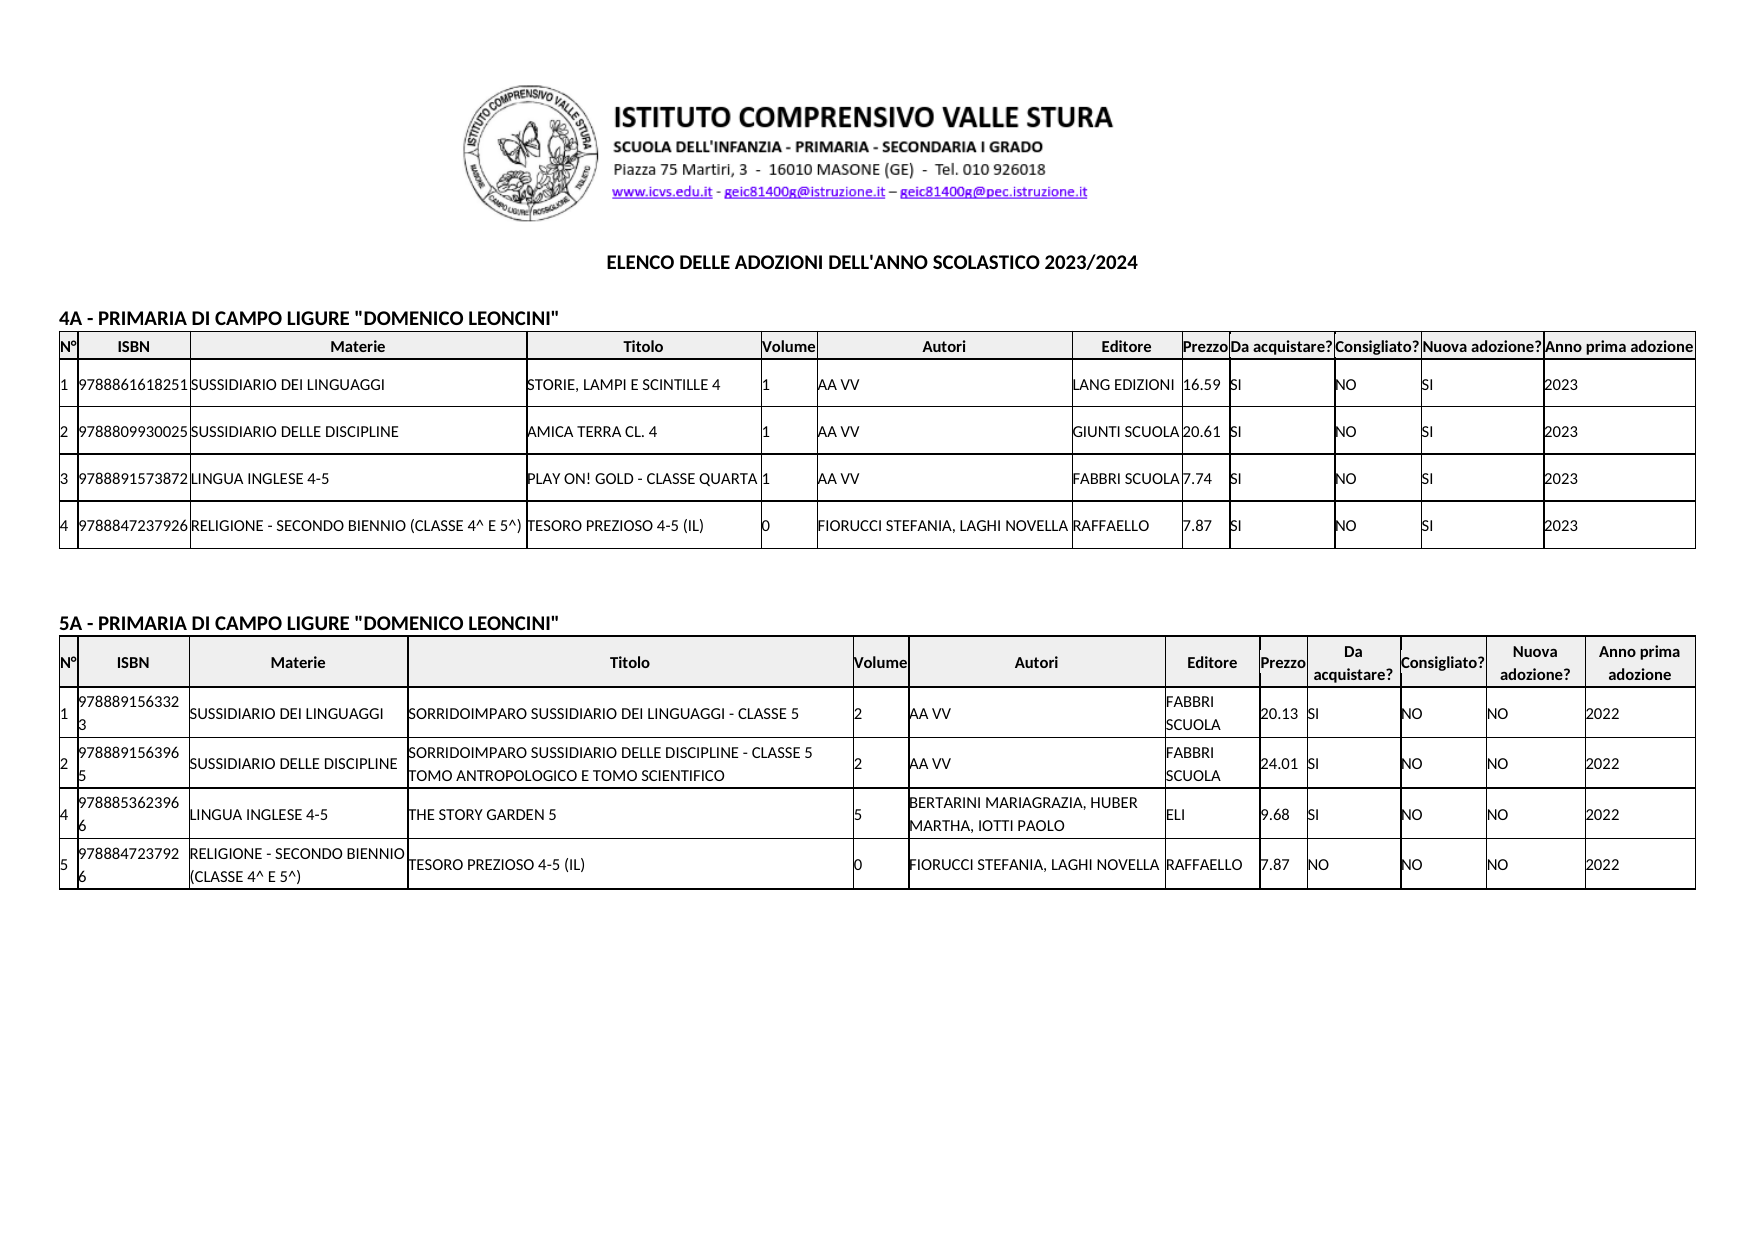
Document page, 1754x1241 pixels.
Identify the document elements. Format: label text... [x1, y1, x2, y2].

table_cell SORRIDOIMPARO SUSSIDIARIO DELLE DISCIPLINE - CLASSE 5 TOMO ANTROPOLOGICO E TOMO SCIENTIFICO [409, 738, 853, 787]
table_cell BERTARINI MARIAGRAZIA, HUBER MARTHA, IOTTI PAOLO [910, 789, 1165, 837]
table_header Nuova adozione? [1487, 637, 1585, 686]
table_cell 9788891573872 [79, 455, 190, 500]
table_cell SI [1308, 789, 1400, 837]
table_header Da acquistare? [1231, 332, 1334, 358]
table_cell NO [1402, 789, 1486, 837]
table_cell 2023 [1545, 360, 1695, 406]
table_cell 9788847237926 [79, 839, 189, 888]
table_header Autori [818, 332, 1072, 358]
table_cell RELIGIONE - SECONDO BIENNIO (CLASSE 4^ E 5^) [191, 502, 526, 547]
table_cell 9788809930025 [79, 407, 190, 453]
table_cell LINGUA INGLESE 4-5 [190, 789, 407, 837]
table_header Da acquistare? [1308, 637, 1400, 686]
table_header Materie [191, 332, 526, 358]
table_cell NO [1336, 360, 1421, 406]
table_cell 1 [762, 360, 817, 406]
table_cell 1 [762, 455, 817, 500]
table_cell NO [1402, 839, 1486, 888]
table_header Volume [762, 332, 817, 358]
table_header Titolo [409, 637, 853, 686]
table_cell 2022 [1586, 839, 1695, 888]
table_cell TESORO PREZIOSO 4-5 (IL) [528, 502, 761, 547]
table_cell FIORUCCI STEFANIA, LAGHI NOVELLA [910, 839, 1165, 888]
table_header Consigliato? [1336, 332, 1421, 358]
table_cell 1 [60, 360, 77, 406]
table_header Editore [1166, 637, 1259, 686]
table_cell SI [1231, 502, 1334, 547]
table_header ISBN [79, 332, 190, 358]
table_cell 0 [762, 502, 817, 547]
table_cell FABBRI SCUOLA [1166, 738, 1259, 787]
table_cell PLAY ON! GOLD - CLASSE QUARTA [528, 455, 761, 500]
table_cell SUSSIDIARIO DEI LINGUAGGI [191, 360, 526, 406]
table_cell 3 [60, 455, 77, 500]
table_cell SI [1422, 455, 1543, 500]
table_cell 1 [762, 407, 817, 453]
table_cell GIUNTI SCUOLA [1073, 407, 1182, 453]
table_cell 2022 [1586, 738, 1695, 787]
table_cell SI [1231, 407, 1334, 453]
table_header N° [60, 637, 77, 686]
table_cell SUSSIDIARIO DELLE DISCIPLINE [191, 407, 526, 453]
table_cell 9.68 [1261, 789, 1307, 837]
table_cell 2022 [1586, 789, 1695, 837]
table_cell 2 [854, 738, 908, 787]
table_cell NO [1487, 738, 1585, 787]
table_cell SI [1308, 738, 1400, 787]
table_cell 2023 [1545, 502, 1695, 547]
table_cell AA VV [818, 360, 1072, 406]
table_header N° [60, 332, 77, 358]
table_cell SI [1231, 360, 1334, 406]
table_cell SI [1231, 455, 1334, 500]
table_cell 2 [60, 738, 77, 787]
table_cell TESORO PREZIOSO 4-5 (IL) [409, 839, 853, 888]
table_cell RAFFAELLO [1166, 839, 1259, 888]
text 5A - PRIMARIA DI CAMPO LIGURE "DOMENICO LEONCINI" [59, 610, 1695, 635]
table_cell FIORUCCI STEFANIA, LAGHI NOVELLA [818, 502, 1072, 547]
table_cell NO [1336, 502, 1421, 547]
table_cell THE STORY GARDEN 5 [409, 789, 853, 837]
table_cell NO [1336, 407, 1421, 453]
table_cell 9788861618251 [79, 360, 190, 406]
table_header Anno prima adozione [1586, 637, 1695, 686]
table_cell SUSSIDIARIO DEI LINGUAGGI [190, 688, 407, 736]
table_cell AA VV [910, 688, 1165, 736]
table_cell 2023 [1545, 407, 1695, 453]
table_cell SI [1422, 360, 1543, 406]
table_header Titolo [528, 332, 761, 358]
table_cell AMICA TERRA CL. 4 [528, 407, 761, 453]
table_cell RELIGIONE - SECONDO BIENNIO (CLASSE 4^ E 5^) [190, 839, 407, 888]
table_cell FABBRI SCUOLA [1073, 455, 1182, 500]
table_cell SI [1422, 407, 1543, 453]
table_cell 7.87 [1183, 502, 1229, 547]
table_header Prezzo [1261, 637, 1307, 686]
table_header Nuova adozione? [1422, 332, 1543, 358]
text ELENCO DELLE ADOZIONI DELL'ANNO SCOLASTICO 2023/2024 [59, 249, 1695, 275]
table_header Anno prima adozione [1545, 332, 1695, 358]
table_header Prezzo [1183, 332, 1229, 358]
table_cell LINGUA INGLESE 4-5 [191, 455, 526, 500]
table_cell 7.87 [1261, 839, 1307, 888]
table_cell SUSSIDIARIO DELLE DISCIPLINE [190, 738, 407, 787]
table_cell AA VV [910, 738, 1165, 787]
table_cell NO [1402, 688, 1486, 736]
table_header Editore [1073, 332, 1182, 358]
table_cell 7.74 [1183, 455, 1229, 500]
table_cell STORIE, LAMPI E SCINTILLE 4 [528, 360, 761, 406]
table_cell SI [1422, 502, 1543, 547]
table_cell 9788891563323 [79, 688, 189, 736]
table_cell 1 [60, 688, 77, 736]
table_cell 9788847237926 [79, 502, 190, 547]
table_header ISBN [79, 637, 189, 686]
table_cell SORRIDOIMPARO SUSSIDIARIO DEI LINGUAGGI - CLASSE 5 [409, 688, 853, 736]
table_cell NO [1487, 688, 1585, 736]
table_cell 2 [60, 407, 77, 453]
table_header Consigliato? [1402, 637, 1486, 686]
table_cell 5 [60, 839, 77, 888]
table_header Materie [190, 637, 407, 686]
table_cell LANG EDIZIONI [1073, 360, 1182, 406]
table_header Autori [910, 637, 1165, 686]
table_cell 20.61 [1183, 407, 1229, 453]
table_cell 4 [60, 789, 77, 837]
table_cell 16.59 [1183, 360, 1229, 406]
table_cell 2023 [1545, 455, 1695, 500]
table_cell 4 [60, 502, 77, 547]
table_cell NO [1402, 738, 1486, 787]
table_cell 24.01 [1261, 738, 1307, 787]
table_cell NO [1308, 839, 1400, 888]
table_cell FABBRI SCUOLA [1166, 688, 1259, 736]
table_header Volume [854, 637, 908, 686]
table_cell 2 [854, 688, 908, 736]
table_cell ELI [1166, 789, 1259, 837]
table_cell NO [1487, 789, 1585, 837]
table_cell 2022 [1586, 688, 1695, 736]
table_cell 20.13 [1261, 688, 1307, 736]
table_cell AA VV [818, 455, 1072, 500]
table_cell 0 [854, 839, 908, 888]
table_cell RAFFAELLO [1073, 502, 1182, 547]
table_cell NO [1336, 455, 1421, 500]
text 4A - PRIMARIA DI CAMPO LIGURE "DOMENICO LEONCINI" [59, 305, 1695, 331]
table_cell NO [1487, 839, 1585, 888]
table_cell 9788891563965 [79, 738, 189, 787]
table_cell 9788853623966 [79, 789, 189, 837]
table_cell SI [1308, 688, 1400, 736]
table_cell 5 [854, 789, 908, 837]
table_cell AA VV [818, 407, 1072, 453]
